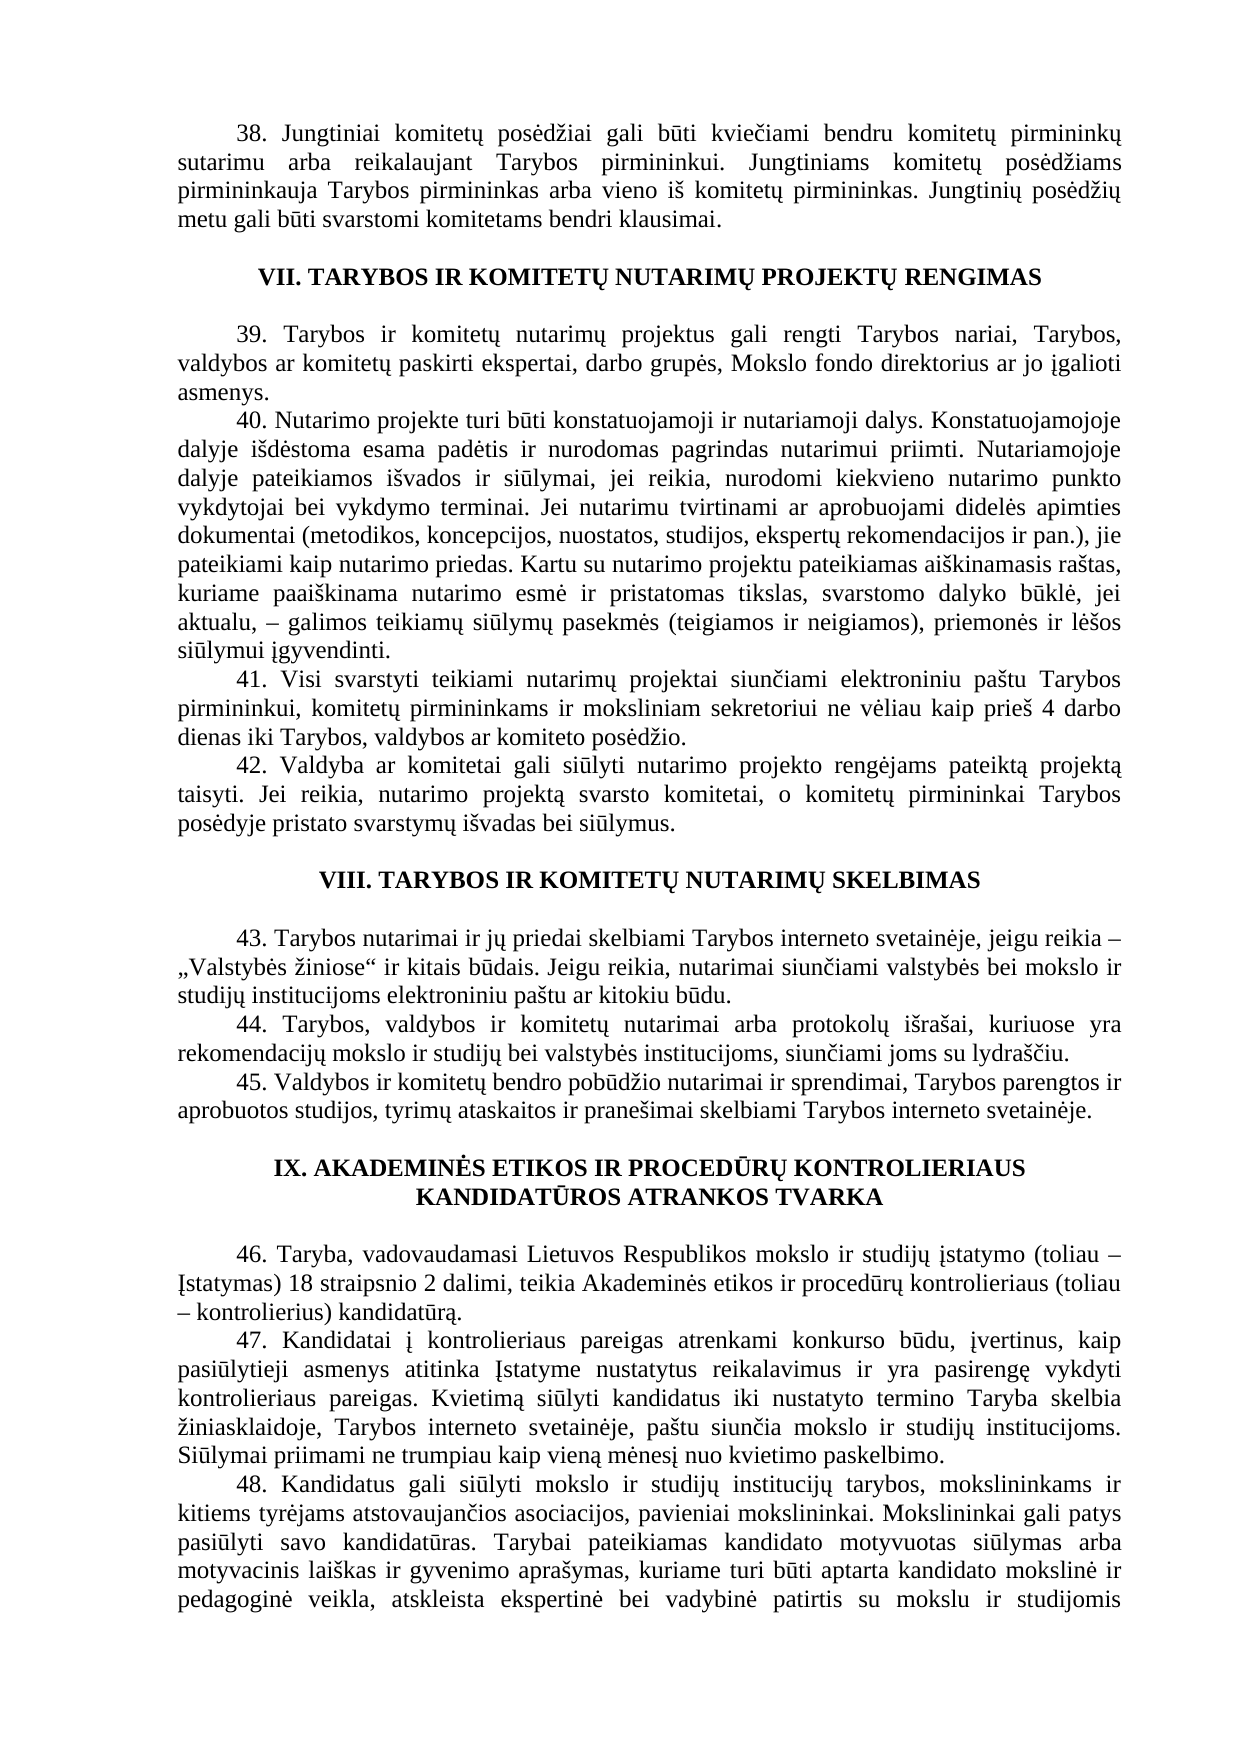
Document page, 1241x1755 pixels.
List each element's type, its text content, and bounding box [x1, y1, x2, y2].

text VII. TARYBOS IR KOMITETŲ NUTARIMŲ PROJEKTŲ RENGIMAS [177, 262, 1122, 291]
text 41. Visi svarstyti teikiami nutarimų projektai siunčiami elektroniniu paštu Tarybos pirmininkui, komitetų pirmininkams ir moksliniam sekretoriui ne vėliau kaip prieš 4 darbo dienas iki Tarybos, valdybos ar komiteto posėdžio. [177, 664, 1122, 751]
text 45. Valdybos ir komitetų bendro pobūdžio nutarimai ir sprendimai, Tarybos parengtos ir aprobuotos studijos, tyrimų ataskaitos ir pranešimai skelbiami Tarybos interneto svetainėje. [177, 1067, 1122, 1124]
text 40. Nutarimo projekte turi būti konstatuojamoji ir nutariamoji dalys. Konstatuojamojoje dalyje išdėstoma esama padėtis ir nurodomas pagrindas nutarimui priimti. Nutariamojoje dalyje pateikiamos išvados ir siūlymai, jei reikia, nurodomi kiekvieno nutarimo punkto vykdytojai bei vykdymo terminai. Jei nutarimu tvirtinami ar aprobuojami didelės apimties dokumentai (metodikos, koncepcijos, nuostatos, studijos, ekspertų rekomendacijos ir pan.), jie pateikiami kaip nutarimo priedas. Kartu su nutarimo projektu pateikiamas aiškinamasis raštas, kuriame paaiškinama nutarimo esmė ir pristatomas tikslas, svarstomo dalyko būklė, jei aktualu, – galimos teikiamų siūlymų pasekmės (teigiamos ir neigiamos), priemonės ir lėšos siūlymui įgyvendinti. [177, 406, 1122, 664]
text 43. Tarybos nutarimai ir jų priedai skelbiami Tarybos interneto svetainėje, jeigu reikia – „Valstybės žiniose“ ir kitais būdais. Jeigu reikia, nutarimai siunčiami valstybės bei mokslo ir studijų institucijoms elektroniniu paštu ar kitokiu būdu. [177, 923, 1122, 1009]
text VIII. TARYBOS IR KOMITETŲ NUTARIMŲ SKELBIMAS [177, 866, 1122, 894]
text 42. Valdyba ar komitetai gali siūlyti nutarimo projekto rengėjams pateiktą projektą taisyti. Jei reikia, nutarimo projektą svarsto komitetai, o komitetų pirmininkai Tarybos posėdyje pristato svarstymų išvadas bei siūlymus. [177, 751, 1122, 837]
text 39. Tarybos ir komitetų nutarimų projektus gali rengti Tarybos nariai, Tarybos, valdybos ar komitetų paskirti ekspertai, darbo grupės, Mokslo fondo direktorius ar jo įgalioti asmenys. [177, 319, 1122, 406]
text 44. Tarybos, valdybos ir komitetų nutarimai arba protokolų išrašai, kuriuose yra rekomendacijų mokslo ir studijų bei valstybės institucijoms, siunčiami joms su lydraščiu. [177, 1009, 1122, 1067]
text 48. Kandidatus gali siūlyti mokslo ir studijų institucijų tarybos, mokslininkams ir kitiems tyrėjams atstovaujančios asociacijos, pavieniai mokslininkai. Mokslininkai gali patys pasiūlyti savo kandidatūras. Tarybai pateikiamas kandidato motyvuotas siūlymas arba motyvacinis laiškas ir gyvenimo aprašymas, kuriame turi būti aptarta kandidato mokslinė ir pedagoginė veikla, atskleista ekspertinė bei vadybinė patirtis su mokslu ir studijomis [177, 1469, 1122, 1613]
text IX. Akademinės etikos ir procedūrų kontrolieriaus kandidatūroS atrankos tvarka [177, 1153, 1122, 1211]
text 47. Kandidatai į kontrolieriaus pareigas atrenkami konkurso būdu, įvertinus, kaip pasiūlytieji asmenys atitinka Įstatyme nustatytus reikalavimus ir yra pasirengę vykdyti kontrolieriaus pareigas. Kvietimą siūlyti kandidatus iki nustatyto termino Taryba skelbia žiniasklaidoje, Tarybos interneto svetainėje, paštu siunčia mokslo ir studijų institucijoms. Siūlymai priimami ne trumpiau kaip vieną mėnesį nuo kvietimo paskelbimo. [177, 1326, 1122, 1469]
text 38. Jungtiniai komitetų posėdžiai gali būti kviečiami bendru komitetų pirmininkų sutarimu arba reikalaujant Tarybos pirmininkui. Jungtiniams komitetų posėdžiams pirmininkauja Tarybos pirmininkas arba vieno iš komitetų pirmininkas. Jungtinių posėdžių metu gali būti svarstomi komitetams bendri klausimai. [177, 118, 1122, 233]
text 46. Taryba, vadovaudamasi Lietuvos Respublikos mokslo ir studijų įstatymo (toliau – Įstatymas) 18 straipsnio 2 dalimi, teikia Akademinės etikos ir procedūrų kontrolieriaus (toliau – kontrolierius) kandidatūrą. [177, 1239, 1122, 1326]
